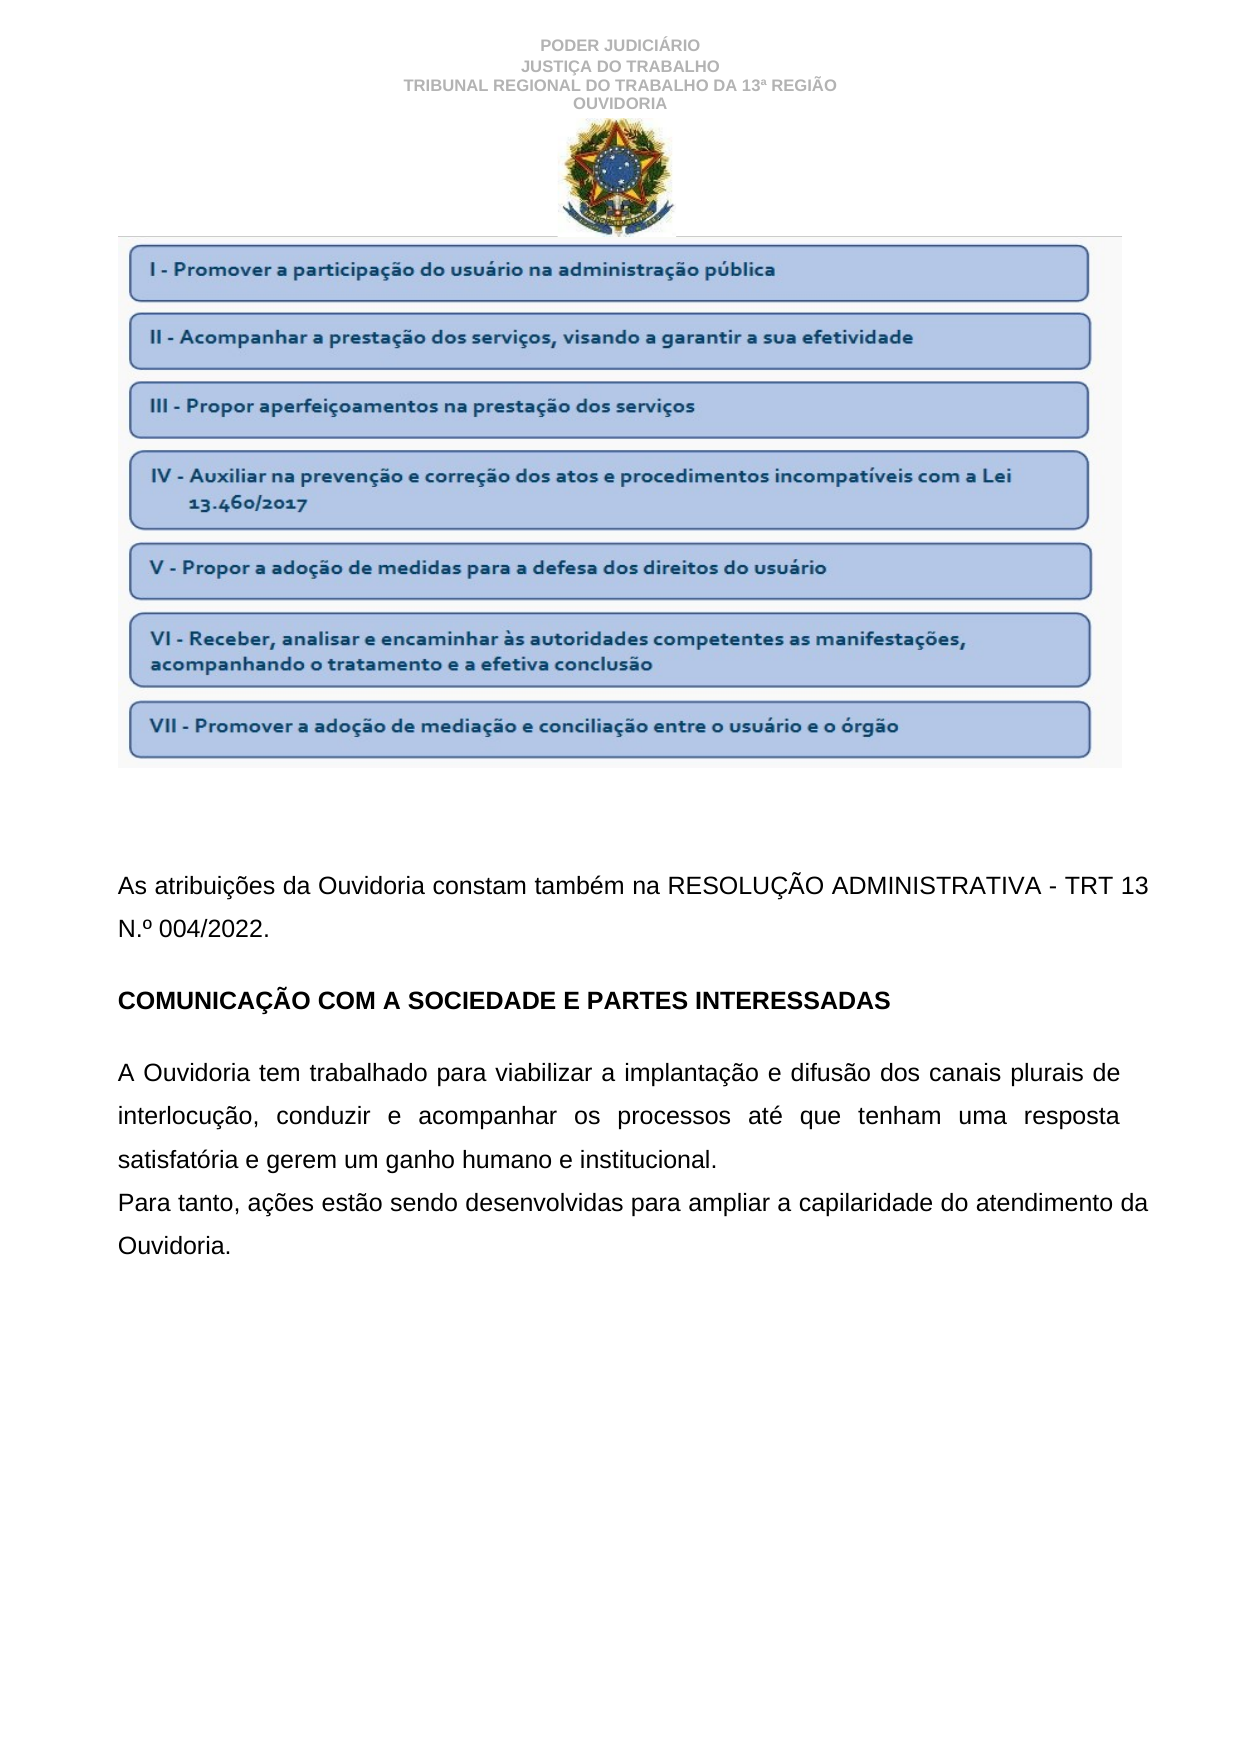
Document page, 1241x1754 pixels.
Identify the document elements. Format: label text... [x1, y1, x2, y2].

text A Ouvidoria tem trabalhado para viabilizar a implantação e difusão dos canais plurais de interlocução, conduzir e acompanhar os processos até que tenham uma resposta satisfatória e gerem um ganho humano e institucional. [118, 1058, 1122, 1173]
text Para tanto, ações estão sendo desenvolvidas para ampliar a capilaridade do atendimento da Ouvidoria. [118, 1188, 1150, 1260]
subtitle COMUNICAÇÃO COM A SOCIEDADE E PARTES INTERESSADAS [118, 986, 1150, 1015]
text As atribuições da Ouvidoria constam também na RESOLUÇÃO ADMINISTRATIVA - TRT 13 N.º 004/2022. [118, 871, 1150, 943]
picture [118, 118, 1122, 768]
